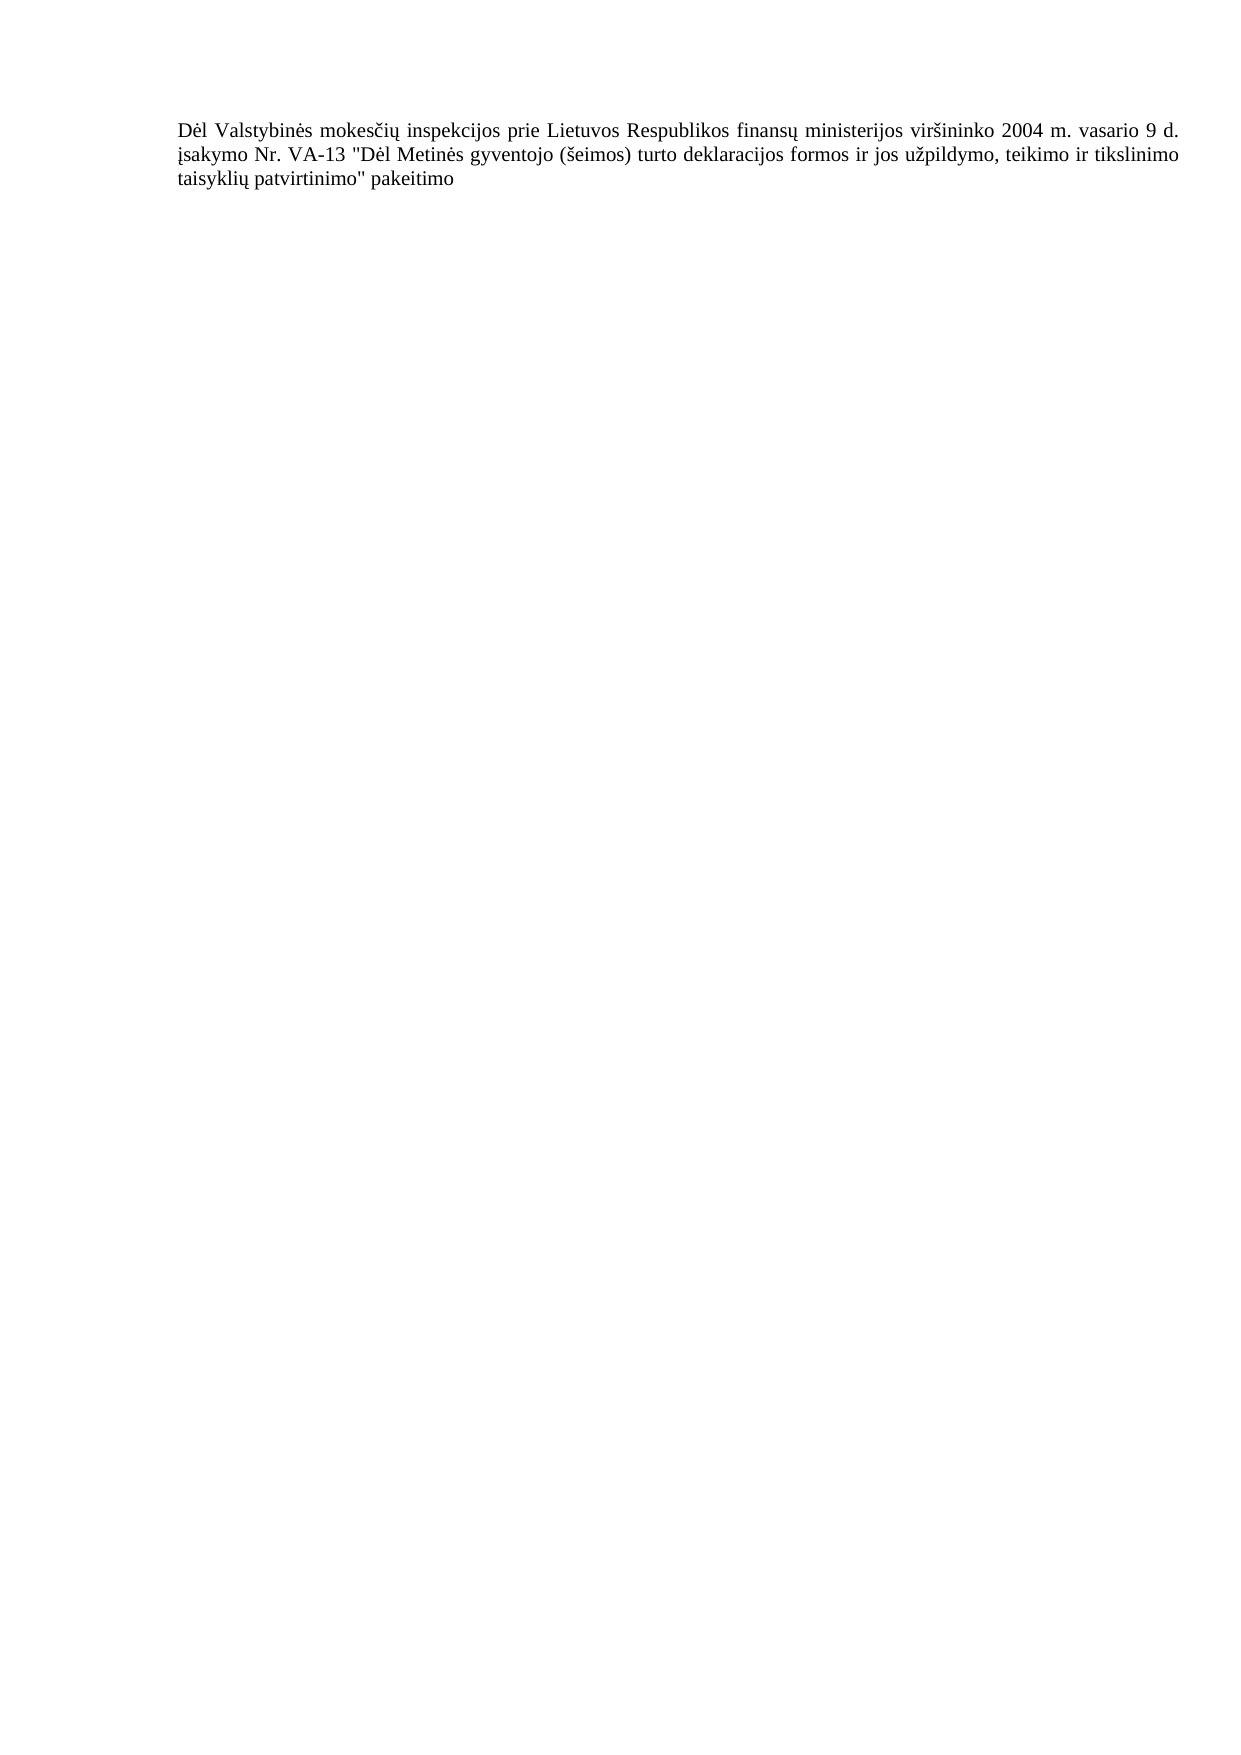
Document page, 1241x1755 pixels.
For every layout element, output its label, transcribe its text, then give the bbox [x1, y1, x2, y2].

text Dėl Valstybinės mokesčių inspekcijos prie Lietuvos Respublikos finansų ministerijos viršininko 2004 m. vasario 9 d. įsakymo Nr. VA-13 "Dėl Metinės gyventojo (šeimos) turto deklaracijos formos ir jos užpildymo, teikimo ir tikslinimo taisyklių patvirtinimo" pakeitimo [177, 118, 1181, 190]
